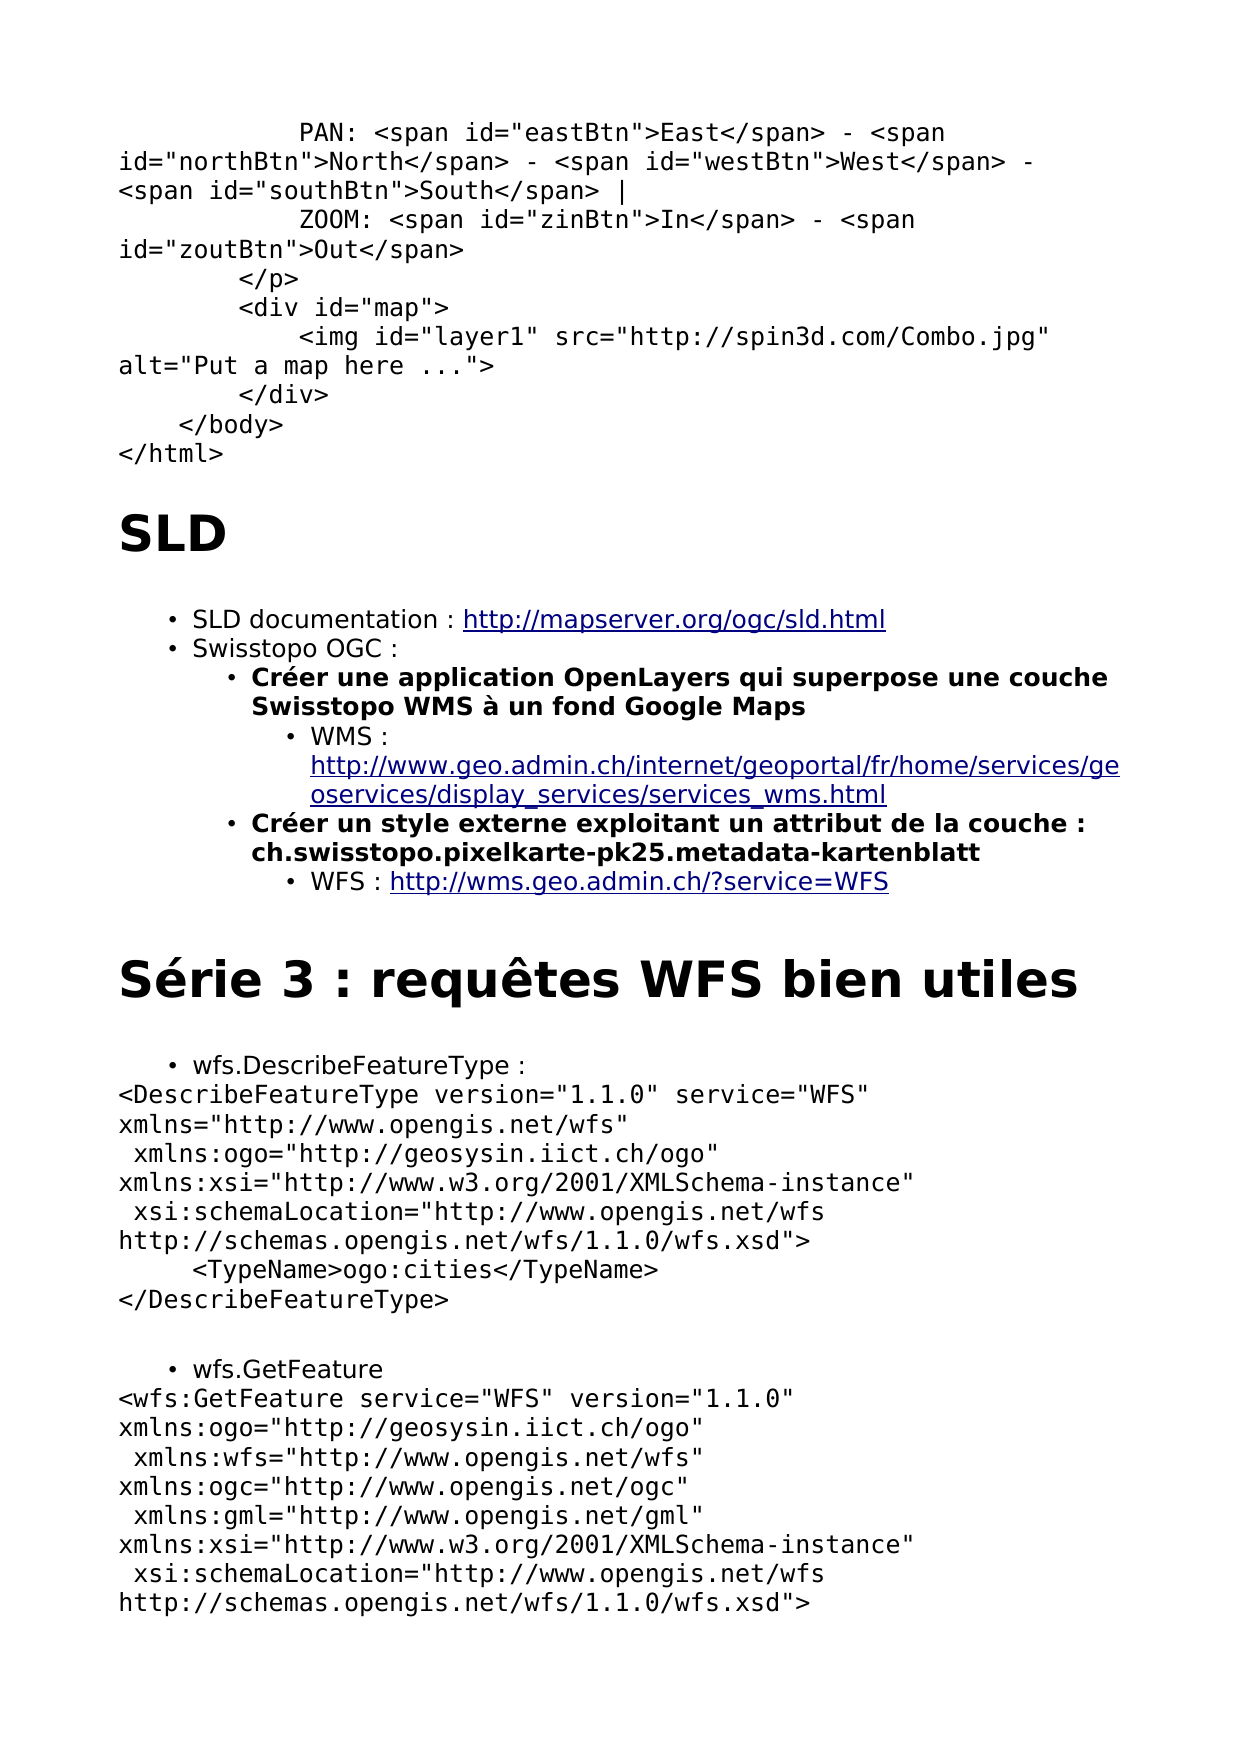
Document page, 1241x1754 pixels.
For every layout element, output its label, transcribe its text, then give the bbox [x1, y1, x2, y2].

text <DescribeFeatureType version="1.1.0" service="WFS" xmlns="http://www.opengis.net/wfs" xmlns:ogo="http://geosysin.iict.ch/ogo" xmlns:xsi="http://www.w3.org/2001/XMLSchema-instance" xsi:schemaLocation="http://www.opengis.net/wfs http://schemas.opengis.net/wfs/1.1.0/wfs.xsd"> <TypeName>ogo:cities</TypeName> </DescribeFeatureType> [118, 1081, 1122, 1314]
list Créer une application OpenLayers qui superpose une couche Swisstopo WMS à un fond Google Maps [236, 663, 1122, 722]
list Swisstopo OGC : [177, 634, 1122, 663]
list wfs.GetFeature [177, 1355, 1122, 1384]
text PAN: <span id="eastBtn">East</span> - <span id="northBtn">North</span> - <span id="westBtn">West</span> - <span id="southBtn">South</span> | ZOOM: <span id="zinBtn">In</span> - <span id="zoutBtn">Out</span> </p> <div id="map"> <img id="layer1" src="http://spin3d.com/Combo.jpg" alt="Put a map here ..."> </div> </body> </html> [118, 118, 1122, 468]
list WFS : http://wms.geo.admin.ch/?service=WFS [295, 868, 1122, 897]
text <wfs:GetFeature service="WFS" version="1.1.0" xmlns:ogo="http://geosysin.iict.ch/ogo" xmlns:wfs="http://www.opengis.net/wfs" xmlns:ogc="http://www.opengis.net/ogc" xmlns:gml="http://www.opengis.net/gml" xmlns:xsi="http://www.w3.org/2001/XMLSchema-instance" xsi:schemaLocation="http://www.opengis.net/wfs http://schemas.opengis.net/wfs/1.1.0/wfs.xsd"> [118, 1384, 1122, 1618]
list Créer un style externe exploitant un attribut de la couche : ch.swisstopo.pixelkarte-pk25.metadata-kartenblatt [236, 809, 1122, 868]
subtitle Série 3 : requêtes WFS bien utiles [118, 951, 1122, 1009]
list wfs.DescribeFeatureType : [177, 1051, 1122, 1081]
subtitle SLD [118, 505, 1122, 563]
list WMS : http://www.geo.admin.ch/internet/geoportal/fr/home/services/geoservices/display_services/services_wms.html [295, 722, 1122, 809]
list SLD documentation : http://mapserver.org/ogc/sld.html [177, 605, 1122, 634]
